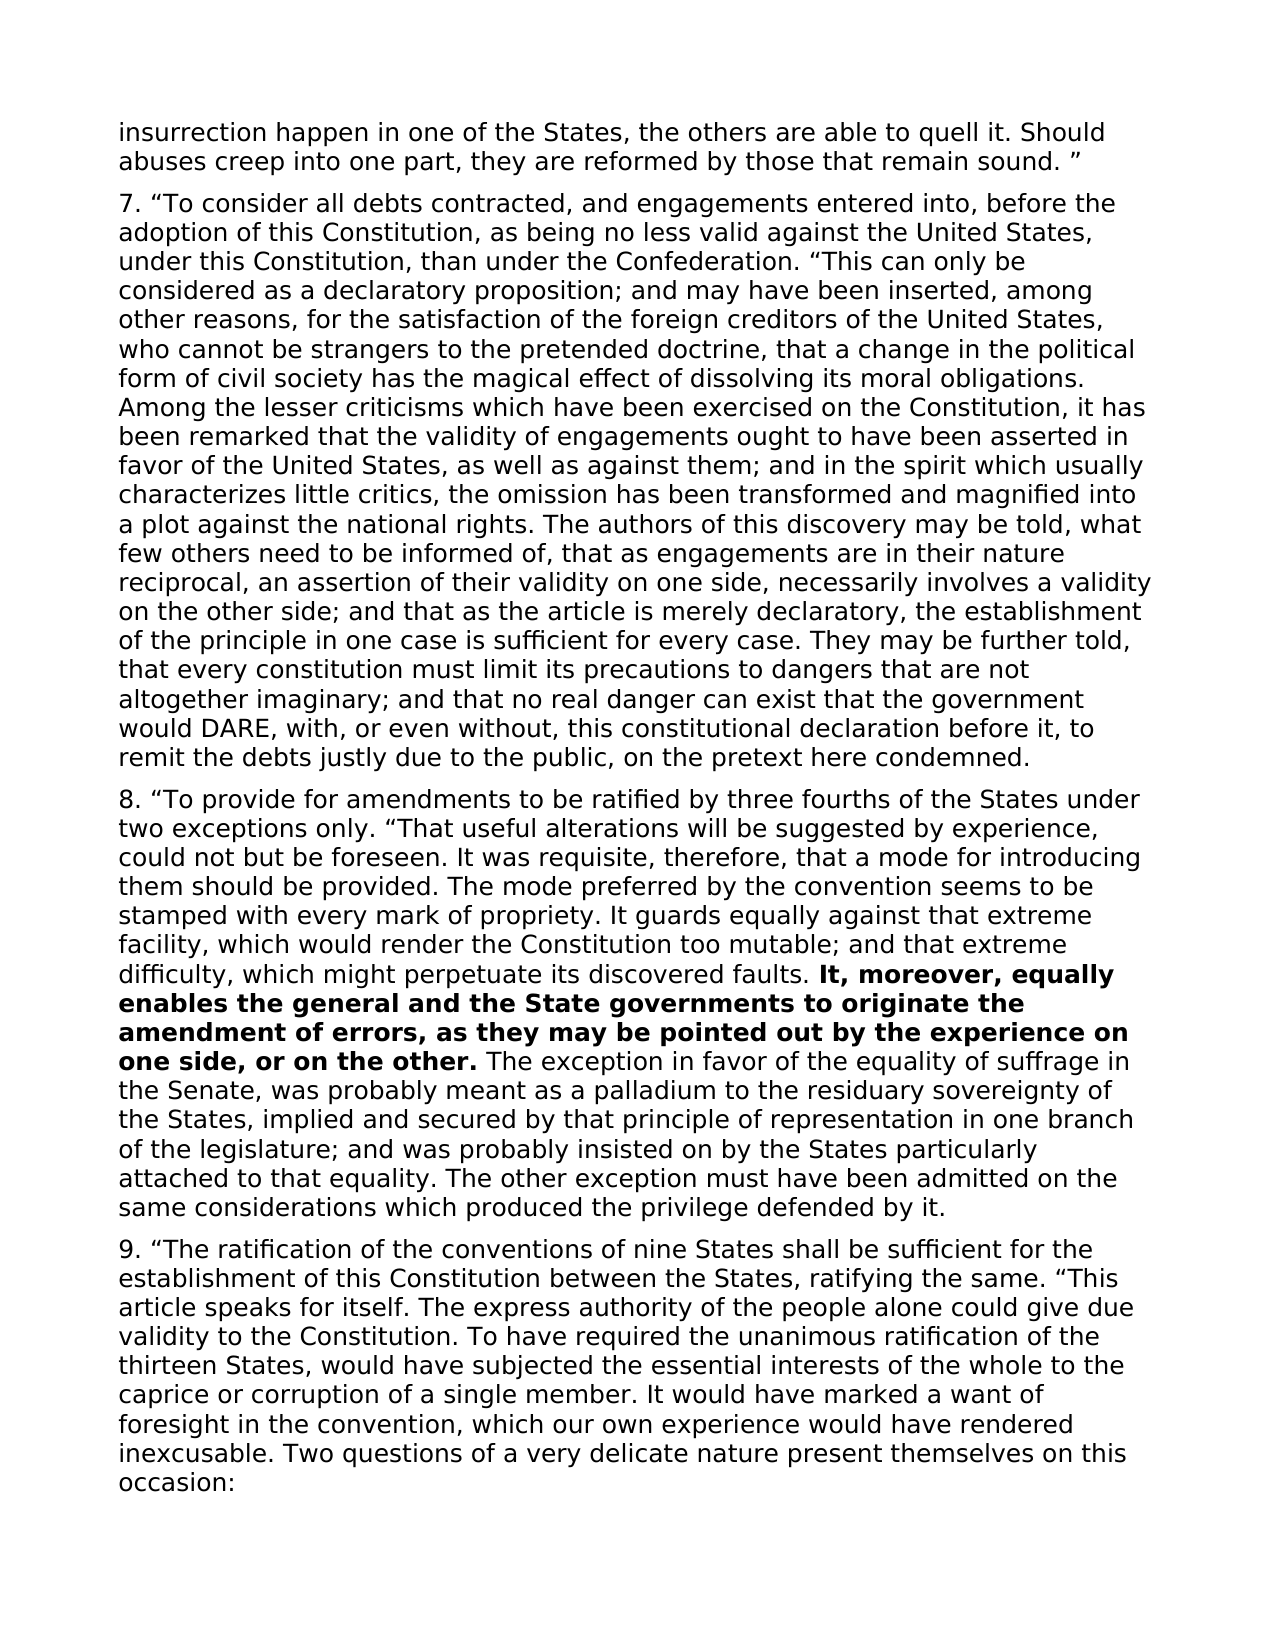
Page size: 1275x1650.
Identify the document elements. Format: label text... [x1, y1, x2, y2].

text insurrection happen in one of the States, the others are able to quell it. Should abuses creep into one part, they are reformed by those that remain sound. ” [118, 118, 1157, 176]
text 9. “The ratification of the conventions of nine States shall be sufficient for the establishment of this Constitution between the States, ratifying the same. “This article speaks for itself. The express authority of the people alone could give due validity to the Constitution. To have required the unanimous ratification of the thirteen States, would have subjected the essential interests of the whole to the caprice or corruption of a single member. It would have marked a want of foresight in the convention, which our own experience would have rendered inexcusable. Two questions of a very delicate nature present themselves on this occasion: [118, 1235, 1157, 1497]
text 8. “To provide for amendments to be ratified by three fourths of the States under two exceptions only. “That useful alterations will be suggested by experience, could not but be foreseen. It was requisite, therefore, that a mode for introducing them should be provided. The mode preferred by the convention seems to be stamped with every mark of propriety. It guards equally against that extreme facility, which would render the Constitution too mutable; and that extreme difficulty, which might perpetuate its discovered faults. It, moreover, equally enables the general and the State governments to originate the amendment of errors, as they may be pointed out by the experience on one side, or on the other. The exception in favor of the equality of suffrage in the Senate, was probably meant as a palladium to the residuary sovereignty of the States, implied and secured by that principle of representation in one branch of the legislature; and was probably insisted on by the States particularly attached to that equality. The other exception must have been admitted on the same considerations which produced the privilege defended by it. [118, 785, 1157, 1222]
text 7. “To consider all debts contracted, and engagements entered into, before the adoption of this Constitution, as being no less valid against the United States, under this Constitution, than under the Confederation. “This can only be considered as a declaratory proposition; and may have been inserted, among other reasons, for the satisfaction of the foreign creditors of the United States, who cannot be strangers to the pretended doctrine, that a change in the political form of civil society has the magical effect of dissolving its moral obligations. Among the lesser criticisms which have been exercised on the Constitution, it has been remarked that the validity of engagements ought to have been asserted in favor of the United States, as well as against them; and in the spirit which usually characterizes little critics, the omission has been transformed and magnified into a plot against the national rights. The authors of this discovery may be told, what few others need to be informed of, that as engagements are in their nature reciprocal, an assertion of their validity on one side, necessarily involves a validity on the other side; and that as the article is merely declaratory, the establishment of the principle in one case is sufficient for every case. They may be further told, that every constitution must limit its precautions to dangers that are not altogether imaginary; and that no real danger can exist that the government would DARE, with, or even without, this constitutional declaration before it, to remit the debts justly due to the public, on the pretext here condemned. [118, 189, 1157, 772]
